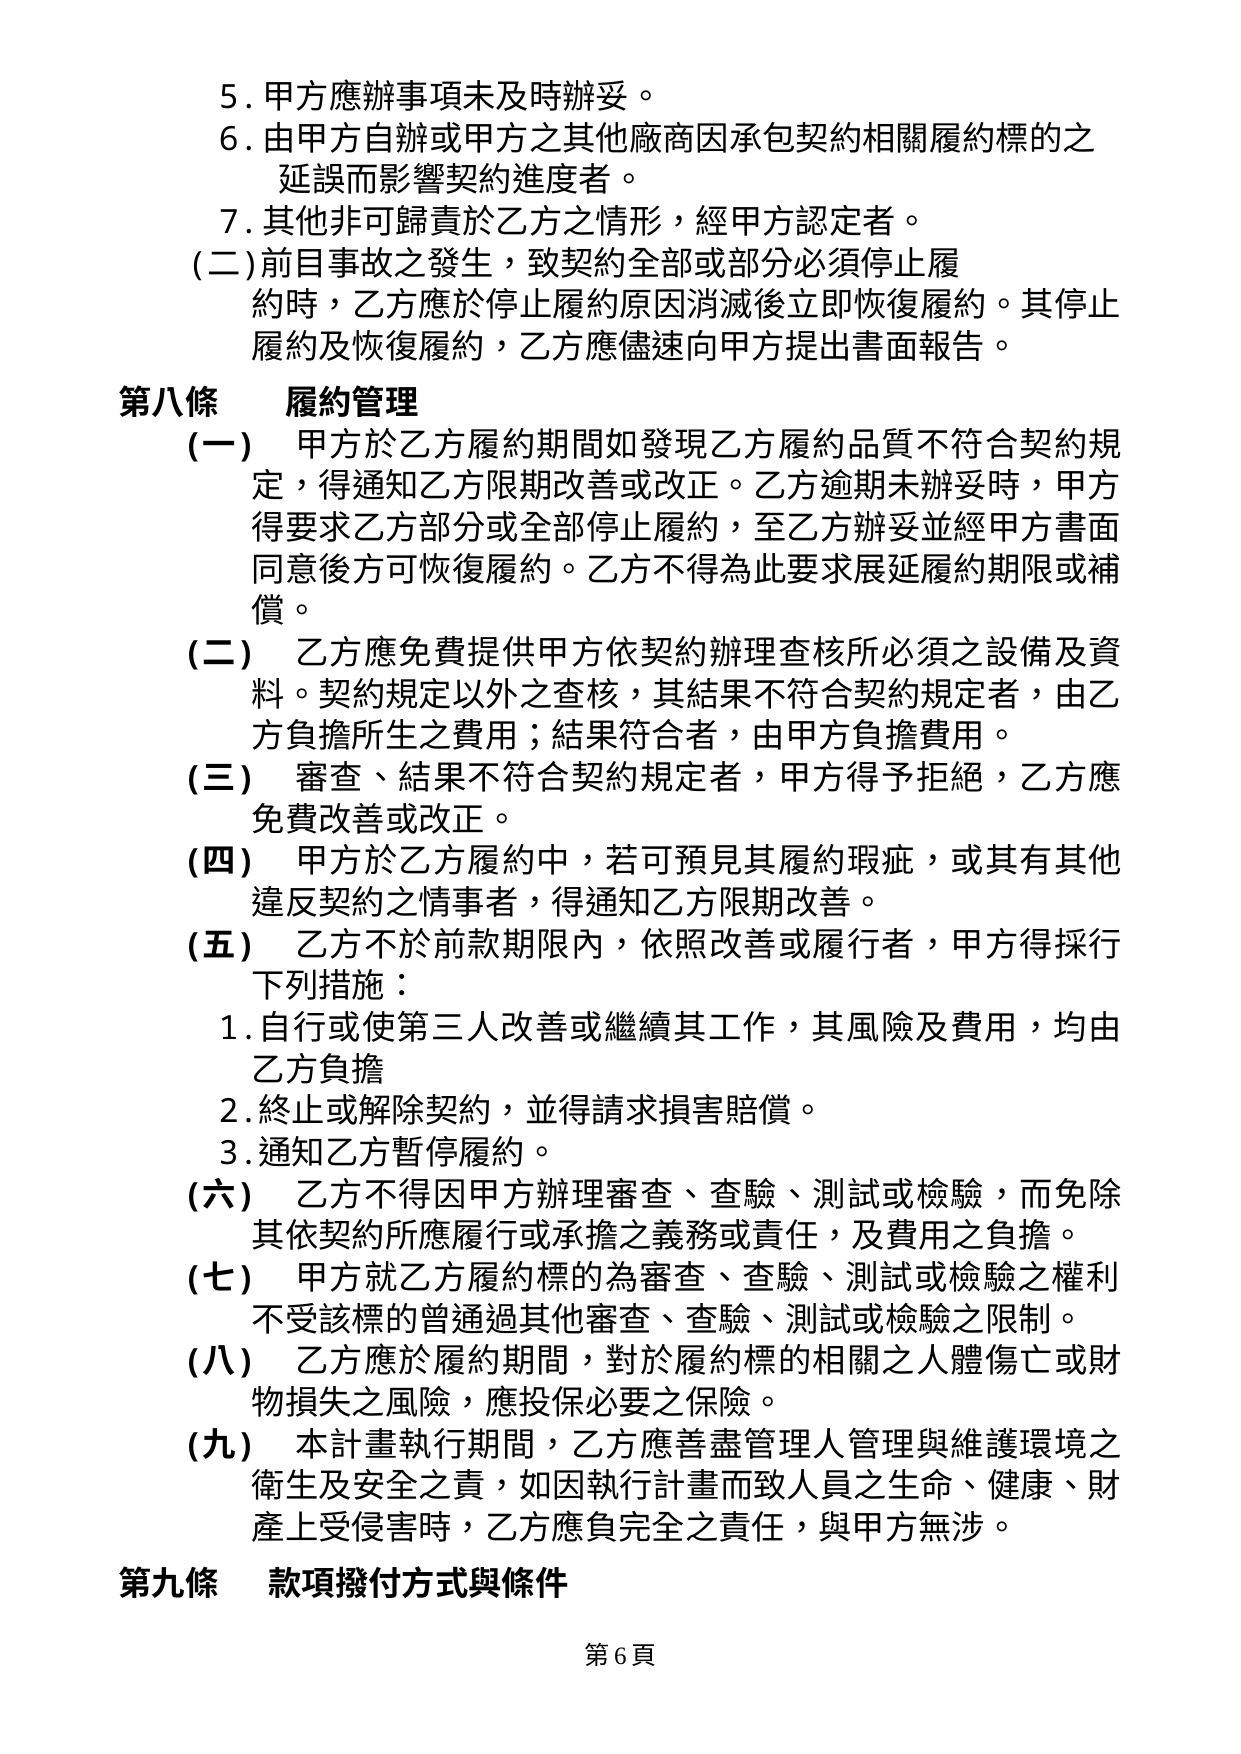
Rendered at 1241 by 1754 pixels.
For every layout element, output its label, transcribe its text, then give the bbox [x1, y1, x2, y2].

list 甲方應辦事項未及時辦妥。 [218, 75, 1122, 117]
text 約時，乙方應於停止履約原因消滅後立即恢復履約。其停止履約及恢復履約，乙方應儘速向甲方提出書面報告。 [252, 283, 1122, 367]
list 甲方就乙方履約標的為審查、查驗、測試或檢驗之權利，不受該標的曾通過其他審查、查驗、測試或檢驗之限制。 [183, 1256, 1122, 1339]
list 通知乙方暫停履約。 [218, 1131, 1122, 1173]
list 自行或使第三人改善或繼續其工作，其風險及費用，均由乙方負擔 [218, 1006, 1122, 1089]
list 本計畫執行期間，乙方應善盡管理人管理與維護環境之衛生及安全之責，如因執行計畫而致人員之生命、健康、財產上受侵害時，乙方應負完全之責任，與甲方無涉。 [183, 1423, 1122, 1548]
list 甲方於乙方履約期間如發現乙方履約品質不符合契約規定，得通知乙方限期改善或改正。乙方逾期未辦妥時，甲方得要求乙方部分或全部停止履約，至乙方辦妥並經甲方書面同意後方可恢復履約。乙方不得為此要求展延履約期限或補償。 [183, 423, 1122, 631]
list 審查、結果不符合契約規定者，甲方得予拒絕，乙方應免費改善或改正。 [183, 756, 1122, 839]
list 乙方不於前款期限內，依照改善或履行者，甲方得採行下列措施： [183, 923, 1122, 1006]
list 乙方應於履約期間，對於履約標的相關之人體傷亡或財物損失之風險，應投保必要之保險。 [183, 1339, 1122, 1423]
list 由甲方自辦或甲方之其他廠商因承包契約相關履約標的之 [218, 117, 1122, 158]
text (二)前目事故之發生，致契約全部或部分必須停止履 [187, 242, 1122, 283]
list 甲方於乙方履約中，若可預見其履約瑕疵，或其有其他違反契約之情事者，得通知乙方限期改善。 [183, 839, 1122, 923]
list 第八條 履約管理 [118, 381, 1122, 423]
list 第九條 款項撥付方式與條件 [118, 1562, 1122, 1604]
list 乙方應免費提供甲方依契約辦理查核所必須之設備及資料。契約規定以外之查核，其結果不符合契約規定者，由乙方負擔所生之費用；結果符合者，由甲方負擔費用。 [183, 631, 1122, 756]
list 乙方不得因甲方辦理審查、查驗、測試或檢驗，而免除其依契約所應履行或承擔之義務或責任，及費用之負擔。 [183, 1173, 1122, 1256]
list 終止或解除契約，並得請求損害賠償。 [218, 1089, 1122, 1131]
list 其他非可歸責於乙方之情形，經甲方認定者。 [218, 200, 1122, 242]
text 延誤而影響契約進度者。 [218, 158, 1122, 200]
